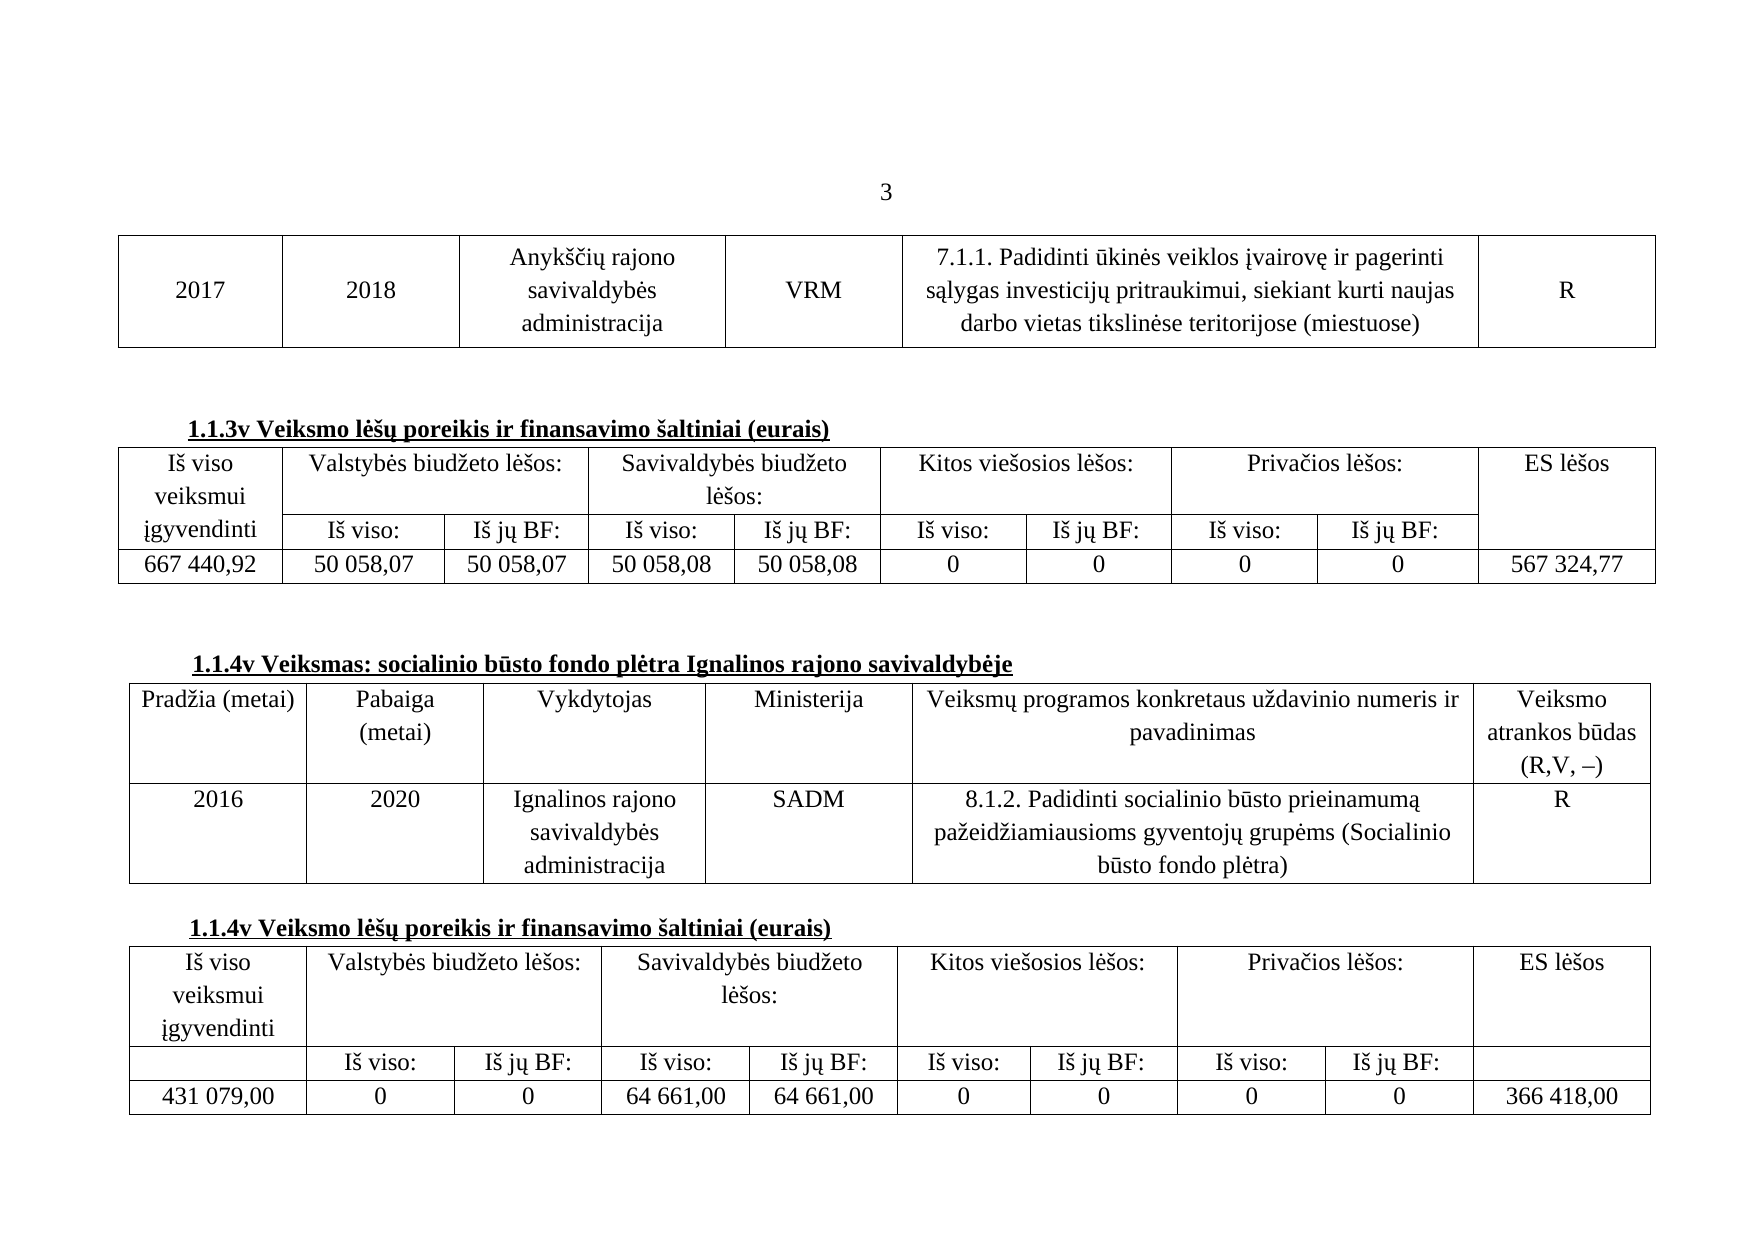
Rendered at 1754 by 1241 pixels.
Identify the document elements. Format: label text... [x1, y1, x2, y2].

table_cell 1.1.3v Veiksmo lėšų poreikis ir finansavimo šaltiniai (eurais) [118, 348, 1655, 447]
table_cell 0 [455, 1081, 601, 1114]
table_header Valstybės biudžeto lėšos: [307, 947, 601, 1046]
table_cell [130, 1047, 306, 1080]
table_cell 567 324,77 [1479, 550, 1655, 582]
table_cell 0 [307, 1081, 454, 1114]
table_cell Iš viso: [881, 515, 1026, 548]
text 1.1.4v Veiksmas: socialinio būsto fondo plėtra Ignalinos rajono savivaldybėje [192, 649, 1654, 678]
table_header ES lėšos [1474, 947, 1650, 1046]
table_header Ministerija [706, 684, 912, 783]
table_cell Iš jų BF: [750, 1047, 897, 1080]
table_cell Iš jų BF: [1031, 1047, 1177, 1080]
table_cell [118, 584, 1655, 617]
table_cell Savivaldybės biudžeto lėšos: [589, 448, 880, 514]
table_cell Iš viso veiksmui įgyvendinti [119, 448, 282, 548]
table_cell 50 058,07 [445, 550, 588, 582]
table_cell 0 [1318, 550, 1478, 582]
table_cell Iš viso: [283, 515, 444, 548]
table_cell Privačios lėšos: [1172, 448, 1478, 514]
table_cell ES lėšos [1479, 448, 1655, 548]
text 1.1.4v Veiksmo lėšų poreikis ir finansavimo šaltiniai (eurais) [118, 913, 1654, 941]
table_cell Ignalinos rajono savivaldybės administracija [484, 784, 705, 883]
table_cell 2020 [307, 784, 483, 883]
table_header Veiksmų programos konkretaus uždavinio numeris ir pavadinimas [913, 684, 1473, 783]
table_cell Iš viso: [307, 1047, 454, 1080]
table_cell Valstybės biudžeto lėšos: [283, 448, 588, 514]
table_cell 7.1.1. Padidinti ūkinės veiklos įvairovę ir pagerinti sąlygas investicijų pritraukimui, siekiant kurti naujas darbo vietas tikslinėse teritorijose (miestuose) [903, 236, 1478, 347]
table_header Savivaldybės biudžeto lėšos: [602, 947, 897, 1046]
table_cell Anykščių rajono savivaldybės administracija [460, 236, 725, 347]
table_cell 0 [1031, 1081, 1177, 1114]
table_cell Iš viso: [589, 515, 734, 548]
table_cell Iš jų BF: [445, 515, 588, 548]
table_cell 2018 [283, 236, 459, 347]
table_header Iš viso veiksmui įgyvendinti [130, 947, 306, 1046]
table_cell Iš viso: [1178, 1047, 1325, 1080]
table_cell Iš jų BF: [1326, 1047, 1473, 1080]
table_cell 2016 [130, 784, 306, 883]
table_cell 0 [1326, 1081, 1473, 1114]
table_cell R [1479, 236, 1655, 347]
table_cell 64 661,00 [750, 1081, 897, 1114]
table_cell 0 [1178, 1081, 1325, 1114]
table_cell 2017 [119, 236, 282, 347]
table_cell Kitos viešosios lėšos: [881, 448, 1171, 514]
table_cell 50 058,08 [735, 550, 880, 582]
table_cell 366 418,00 [1474, 1081, 1650, 1114]
table_cell SADM [706, 784, 912, 883]
table_cell 64 661,00 [602, 1081, 749, 1114]
table_cell 50 058,07 [283, 550, 444, 582]
table_cell Iš jų BF: [455, 1047, 601, 1080]
table_cell Iš jų BF: [735, 515, 880, 548]
table_cell 0 [898, 1081, 1030, 1114]
table_cell [1474, 1047, 1650, 1080]
table_cell 0 [881, 550, 1026, 582]
table_header Pradžia (metai) [130, 684, 306, 783]
table_cell 50 058,08 [589, 550, 734, 582]
table_cell Iš viso: [1172, 515, 1317, 548]
table_cell 8.1.2. Padidinti socialinio būsto prieinamumą pažeidžiamiausioms gyventojų grupėms (Socialinio būsto fondo plėtra) [913, 784, 1473, 883]
table_header Vykdytojas [484, 684, 705, 783]
table_cell R [1474, 784, 1650, 883]
table_cell 431 079,00 [130, 1081, 306, 1114]
table_cell 0 [1172, 550, 1317, 582]
table_cell 0 [1027, 550, 1171, 582]
table_cell Iš jų BF: [1318, 515, 1478, 548]
table_cell VRM [726, 236, 902, 347]
table_cell Iš viso: [898, 1047, 1030, 1080]
table_cell 667 440,92 [119, 550, 282, 582]
table_header Veiksmo atrankos būdas (R,V, –) [1474, 684, 1650, 783]
table_cell Iš jų BF: [1027, 515, 1171, 548]
table_cell Iš viso: [602, 1047, 749, 1080]
table_header Privačios lėšos: [1178, 947, 1473, 1046]
table_header Kitos viešosios lėšos: [898, 947, 1177, 1046]
table_header Pabaiga (metai) [307, 684, 483, 783]
